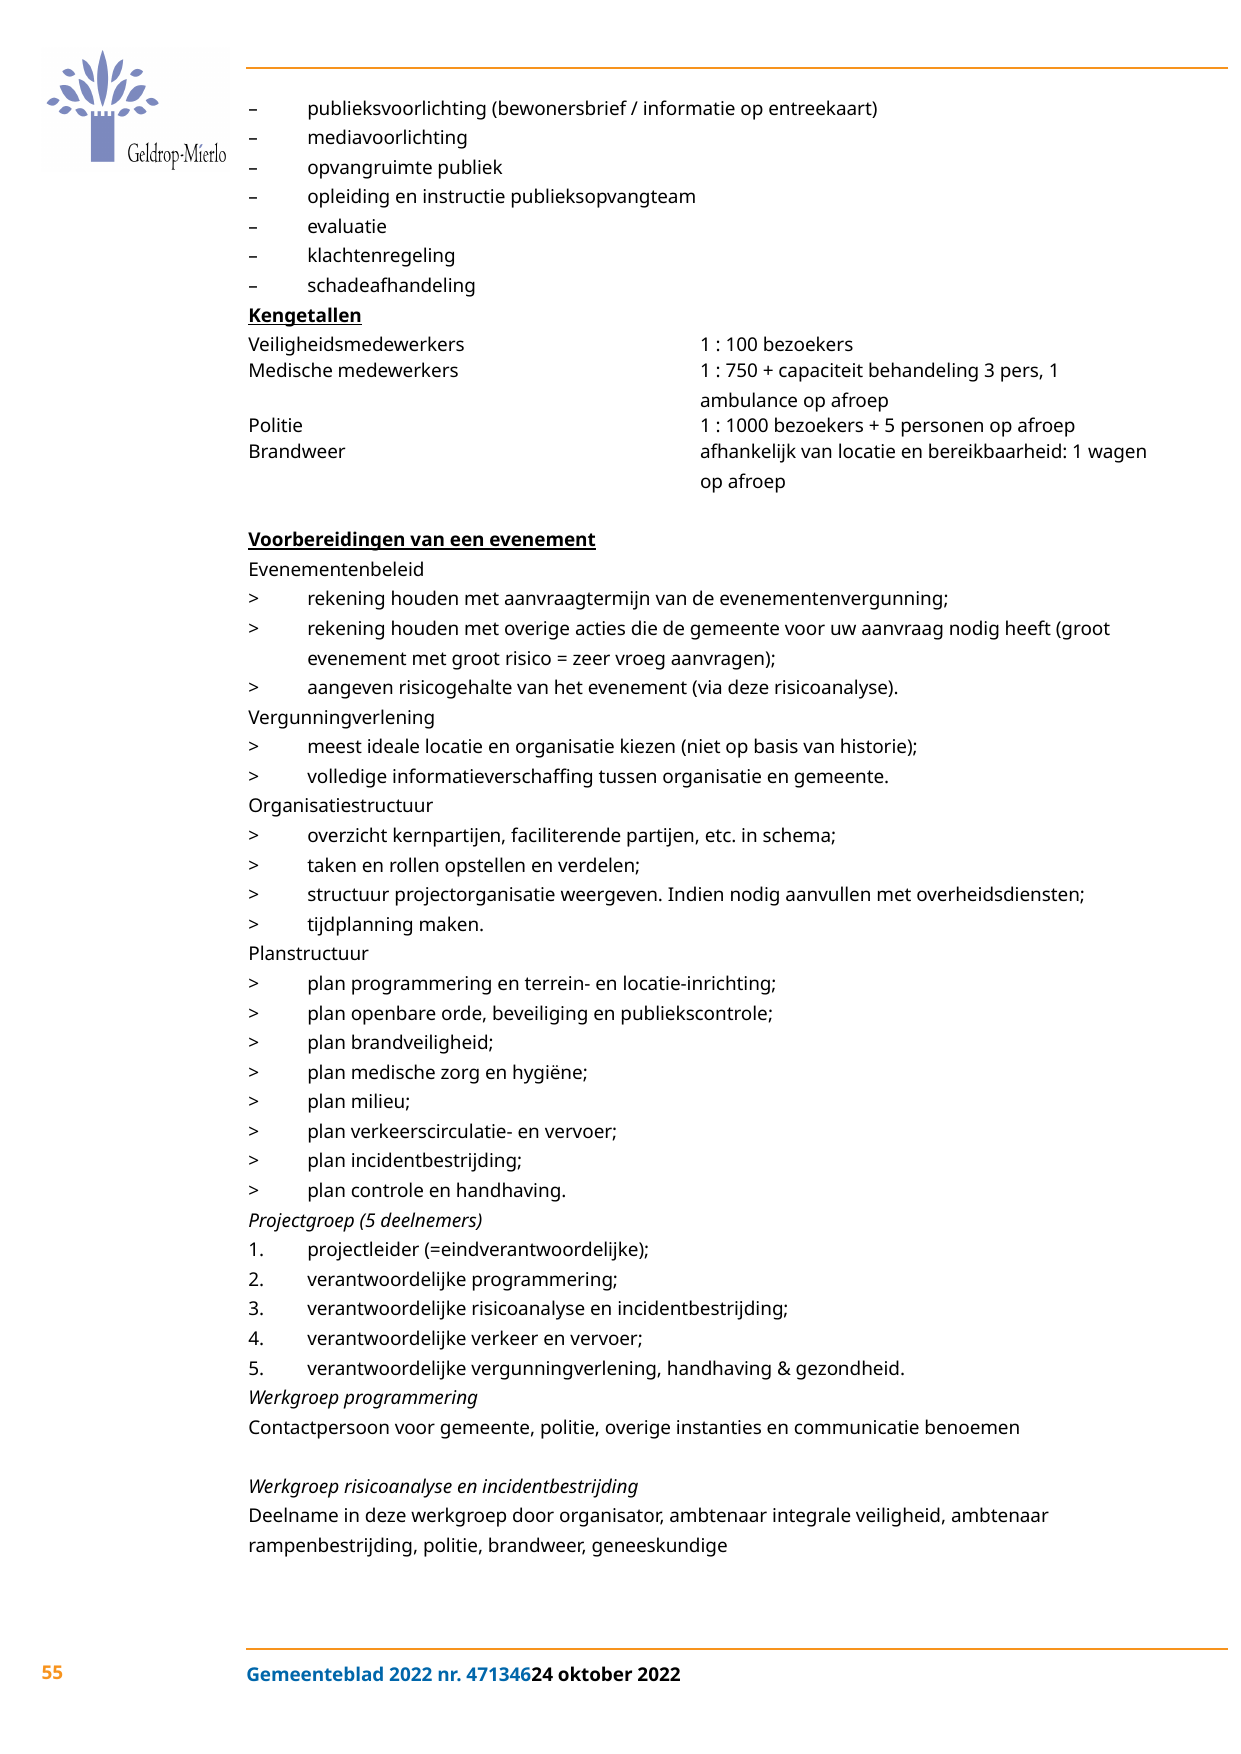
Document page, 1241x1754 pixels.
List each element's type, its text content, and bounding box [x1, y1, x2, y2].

text Werkgroep programmering [248, 1384, 1152, 1410]
list mediavoorlichting [248, 124, 1152, 150]
text Planstructuur [248, 941, 1152, 966]
list plan controle en handhaving. [248, 1177, 1152, 1203]
table_cell afhankelijk van locatie en bereikbaarheid: 1 wagen op afroep [700, 438, 1152, 494]
text Contactpersoon voor gemeente, politie, overige instanties en communicatie benoemen [248, 1414, 1152, 1440]
list klachtenregeling [248, 243, 1152, 268]
list volledige informatieverschaffing tussen organisatie en gemeente. [248, 763, 1152, 789]
list rekening houden met overige acties die de gemeente voor uw aanvraag nodig heeft (groot evenement met groot risico = zeer vroeg aanvragen); [248, 615, 1152, 671]
list verantwoordelijke programmering; [248, 1266, 1152, 1292]
list plan programmering en terrein- en locatie-inrichting; [248, 970, 1152, 996]
list opvangruimte publiek [248, 154, 1152, 180]
list verantwoordelijke risicoanalyse en incidentbestrijding; [248, 1296, 1152, 1321]
picture [41, 47, 231, 172]
list evaluatie [248, 213, 1152, 239]
list plan openbare orde, beveiliging en publiekscontrole; [248, 1000, 1152, 1026]
list meest ideale locatie en organisatie kiezen (niet op basis van historie); [248, 733, 1152, 759]
table_cell Brandweer [248, 438, 700, 494]
table_cell 1 : 1000 bezoekers + 5 personen op afroep [700, 413, 1152, 438]
list plan medische zorg en hygiëne; [248, 1059, 1152, 1085]
text Evenementenbeleid [248, 556, 1152, 582]
list opleiding en instructie publieksopvangteam [248, 183, 1152, 209]
list structuur projectorganisatie weergeven. Indien nodig aanvullen met overheidsdiensten; [248, 881, 1152, 907]
list projectleider (=eindverantwoordelijke); [248, 1236, 1152, 1262]
list overzicht kernpartijen, faciliterende partijen, etc. in schema; [248, 822, 1152, 848]
text Voorbereidingen van een evenement [248, 526, 1152, 552]
table_cell Medische medewerkers [248, 357, 700, 413]
list aangeven risicogehalte van het evenement (via deze risicoanalyse). [248, 674, 1152, 700]
text Organisatiestructuur [248, 793, 1152, 818]
text Projectgroep (5 deelnemers) [248, 1207, 1152, 1233]
list verantwoordelijke verkeer en vervoer; [248, 1325, 1152, 1351]
list rekening houden met aanvraagtermijn van de evenementenvergunning; [248, 586, 1152, 611]
text Kengetallen [248, 302, 1152, 328]
list publieksvoorlichting (bewonersbrief / informatie op entreekaart) [248, 95, 1152, 121]
table_cell 1 : 750 + capaciteit behandeling 3 pers, 1 ambulance op afroep [700, 357, 1152, 413]
list verantwoordelijke vergunningverlening, handhaving & gezondheid. [248, 1355, 1152, 1381]
list taken en rollen opstellen en verdelen; [248, 852, 1152, 878]
list plan brandveiligheid; [248, 1029, 1152, 1055]
table_header Veiligheidsmedewerkers [248, 332, 700, 357]
list plan milieu; [248, 1088, 1152, 1114]
text Vergunningverlening [248, 704, 1152, 730]
text Werkgroep risicoanalyse en incidentbestrijding [248, 1473, 1152, 1499]
list plan incidentbestrijding; [248, 1148, 1152, 1173]
table_cell Politie [248, 413, 700, 438]
list schadeafhandeling [248, 272, 1152, 298]
list plan verkeerscirculatie- en vervoer; [248, 1118, 1152, 1144]
table_header 1 : 100 bezoekers [700, 332, 1152, 357]
text Deelname in deze werkgroep door organisator, ambtenaar integrale veiligheid, ambtenaar rampenbestrijding, politie, brandweer, geneeskundige [248, 1503, 1152, 1558]
list tijdplanning maken. [248, 911, 1152, 937]
